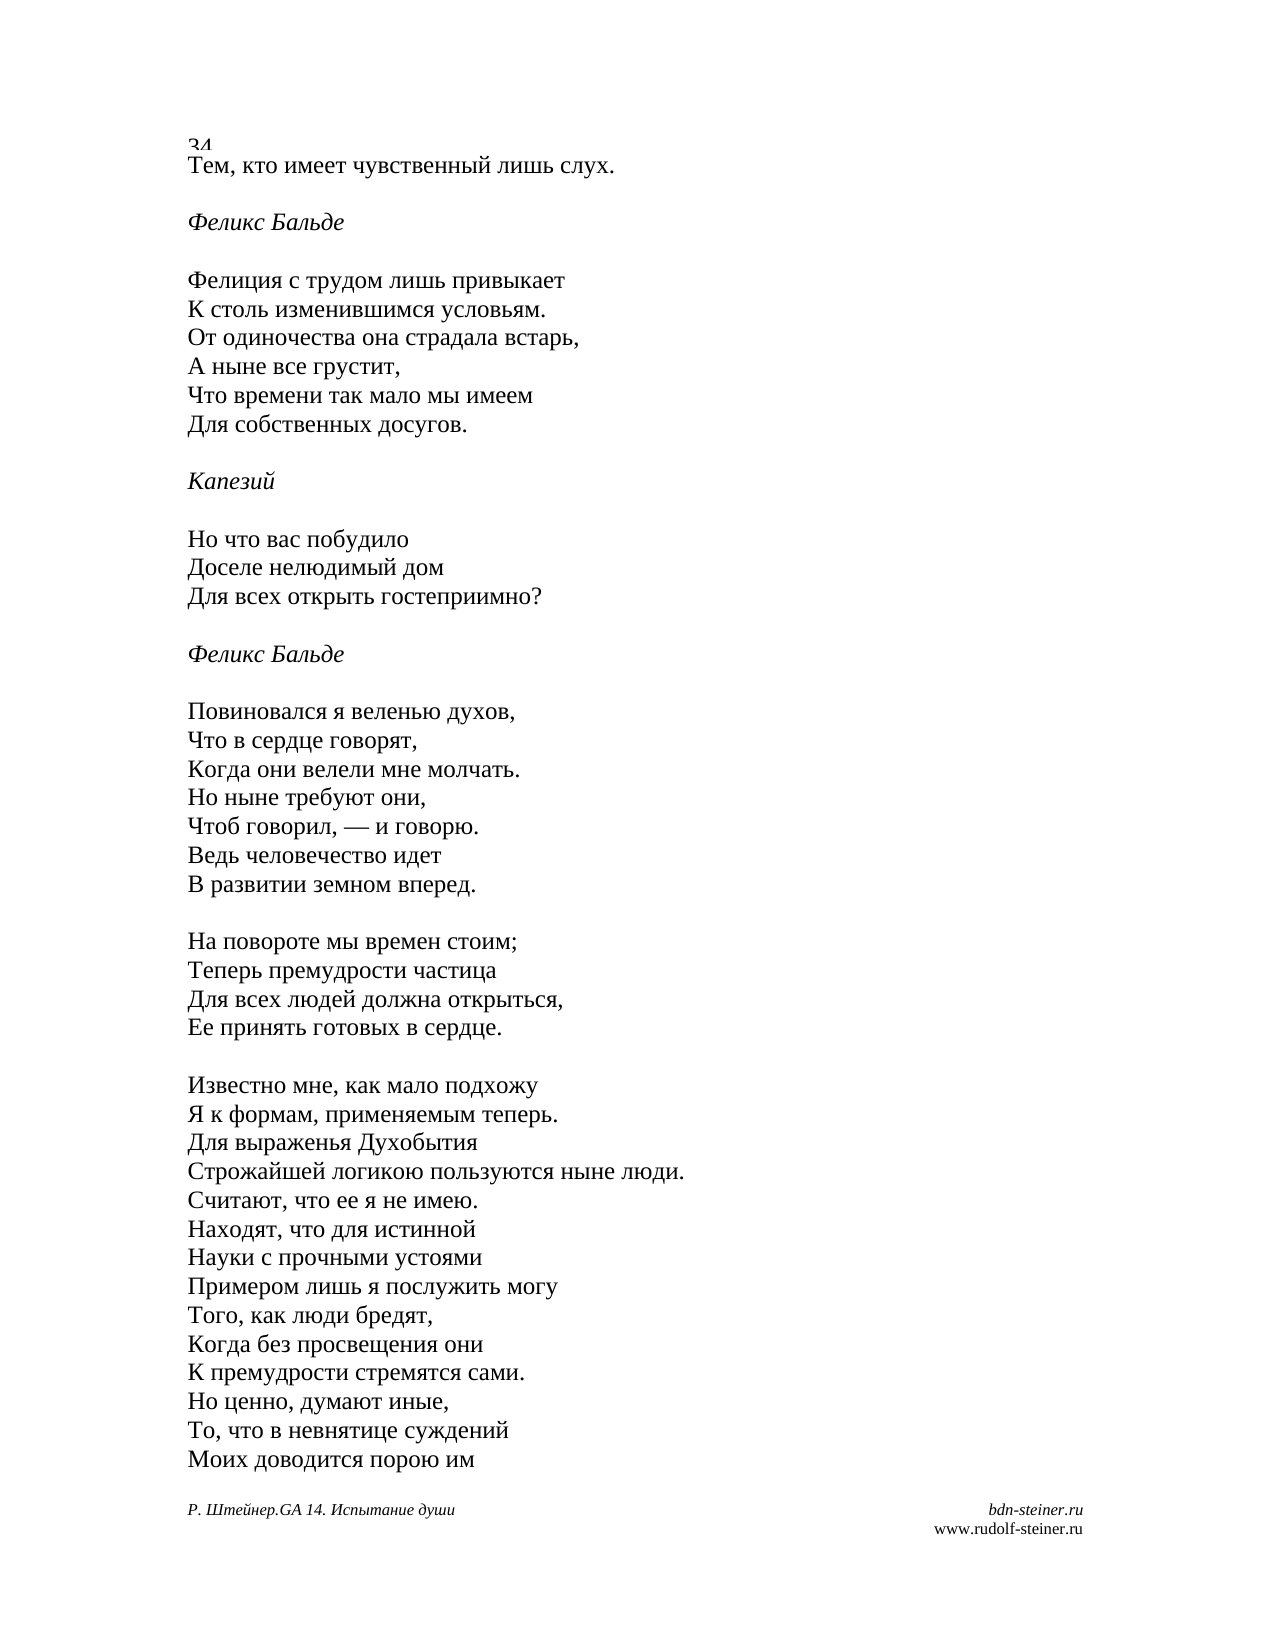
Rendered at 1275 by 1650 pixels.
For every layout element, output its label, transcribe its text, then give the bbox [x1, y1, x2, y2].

text Фелиция с трудом лишь привыкает К столь изменившимся условьям. От одиночества она страдала встарь, А ныне все грустит, Что времени так мало мы имеем Для собственных досугов. [187, 265, 1087, 437]
text Тем, кто имеет чувственный лишь слух. [187, 150, 1087, 179]
text Но что вас побудило Доселе нелюдимый дом Для всех открыть гостеприимно? [187, 524, 1087, 610]
text Известно мне, как мало подхожу Я к формам, применяемым теперь. Для выраженья Духобытия Строжайшей логикою пользуются ныне люди. Считают, что ее я не имею. Находят, что для истинной Науки с прочными устоями Примером лишь я послужить могу Того, как люди бредят, Когда без просвещения они К премудрости стремятся сами. Но ценно, думают иные, То, что в невнятице суждений Моих доводится порою им [187, 1070, 1087, 1472]
text Капезий [187, 466, 1087, 495]
text Феликс Бальде [187, 207, 1087, 236]
text Повиновался я веленью духов, Что в сердце говорят, Когда они велели мне молчать. Но ныне требуют они, Чтоб говорил, — и говорю. Ведь человечество идет В развитии земном вперед. [187, 696, 1087, 897]
text Феликс Бальде [187, 639, 1087, 667]
text На повороте мы времен стоим; Теперь премудрости частица Для всех людей должна открыться, Ее принять готовых в сердце. [187, 926, 1087, 1041]
